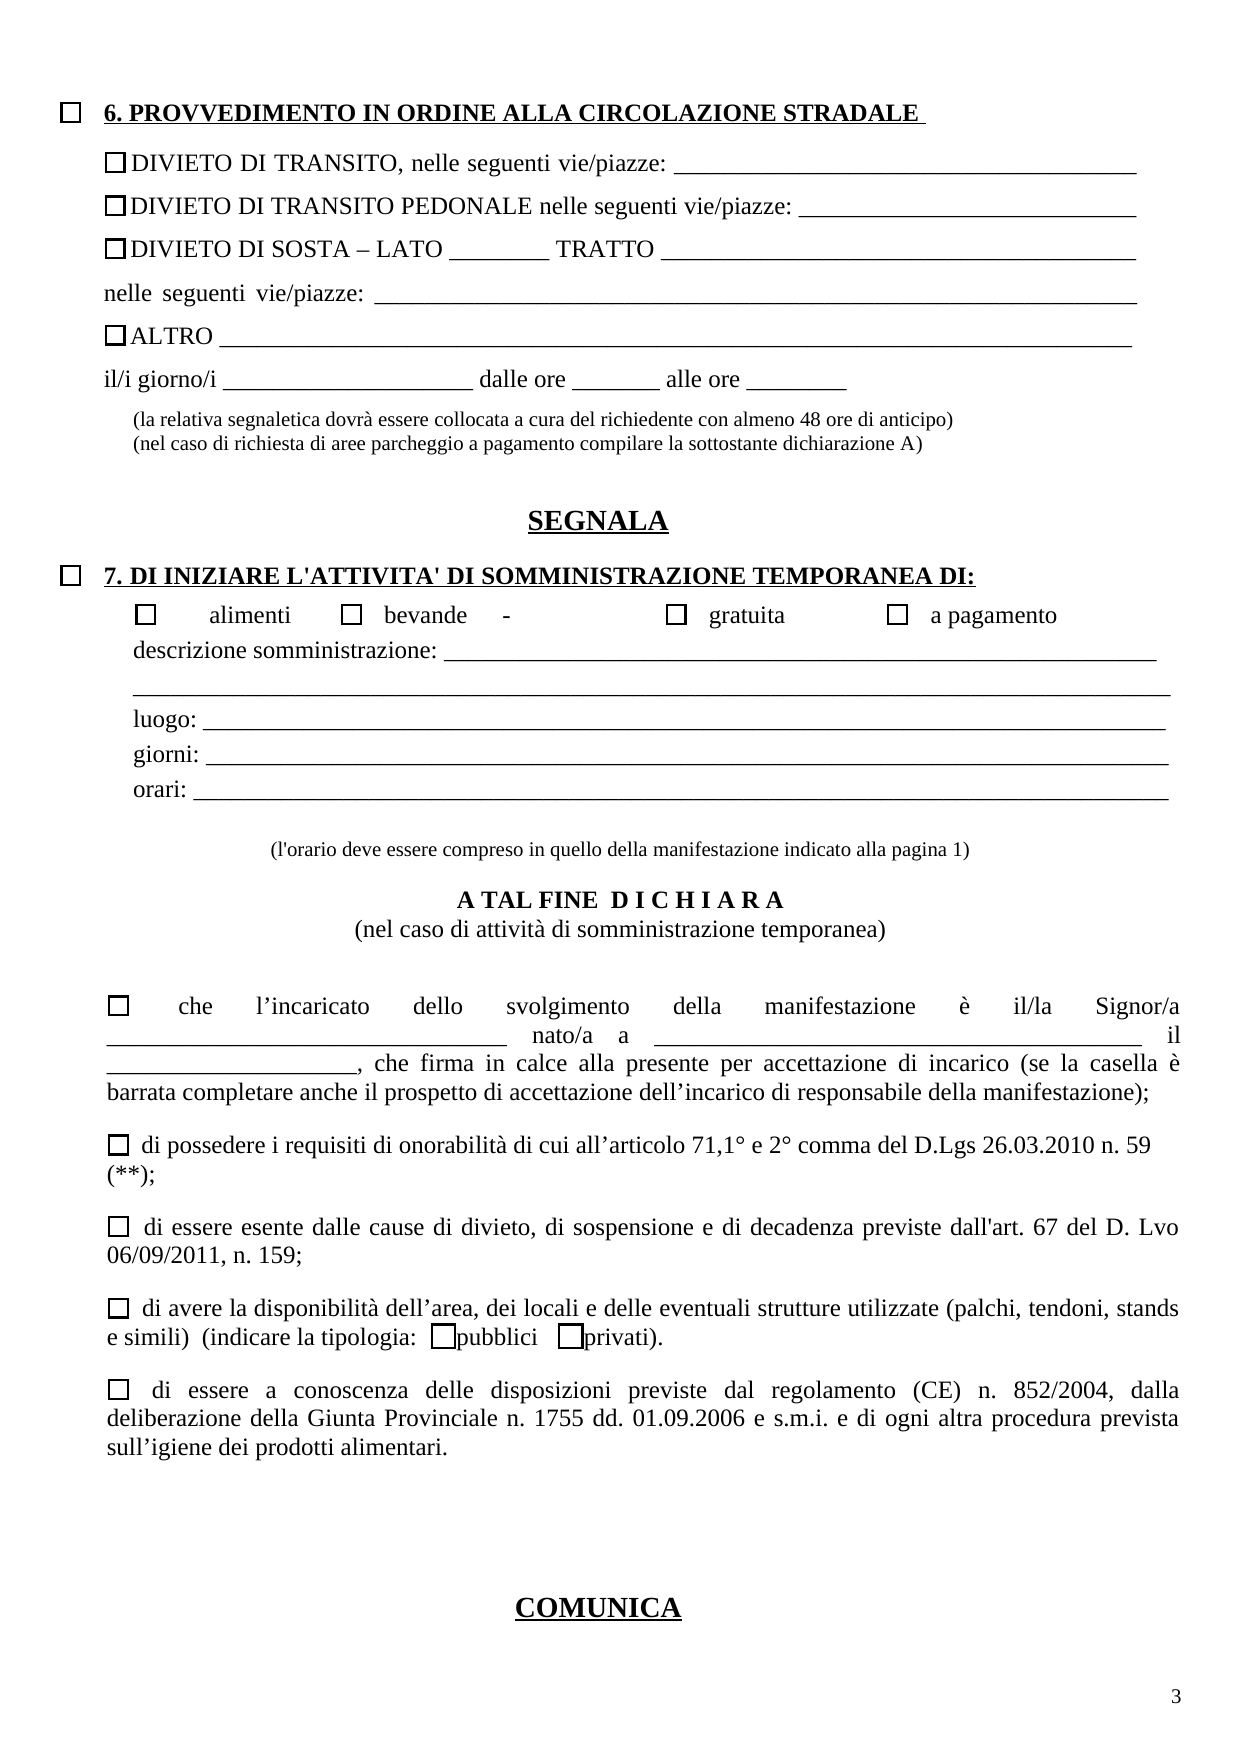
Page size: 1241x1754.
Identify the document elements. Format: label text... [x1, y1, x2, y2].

subtitle 7. DI INIZIARE L'ATTIVITA' DI SOMMINISTRAZIONE TEMPORANEA DI: [59, 561, 1137, 594]
text (nel caso di richiesta di aree parcheggio a pagamento compilare la sottostante dichiarazione A) [59, 431, 1181, 455]
text (l'orario deve essere compreso in quello della manifestazione indicato alla pagina 1) [59, 837, 1181, 861]
text giorni: _____________________________________________________________________________ [133, 739, 1181, 768]
subtitle 6. PROVVEDIMENTO IN ORDINE ALLA CIRCOLAZIONE STRADALE [59, 98, 1137, 131]
text (nel caso di attività di somministrazione temporanea) [59, 914, 1181, 943]
text di essere esente dalle cause di divieto, di sospensione e di decadenza previste dall'art. 67 del D. Lvo 06/09/2011, n. 159; [107, 1212, 1181, 1269]
subtitle COMUNICA [59, 1590, 1137, 1624]
text descrizione somministrazione: _________________________________________________________ [133, 635, 1181, 664]
text alimenti bevande - gratuita a pagamento [59, 600, 1087, 629]
text il/i giorno/i ____________________ dalle ore _______ alle ore ________ [103, 364, 1137, 393]
text di avere la disponibilità dell’area, dei locali e delle eventuali strutture utilizzate (palchi, tendoni, stands e simili) (indicare la tipologia: pubblici privati). [107, 1293, 1181, 1351]
text ___________________________________________________________________________________ [133, 670, 1181, 698]
subtitle DIVIETO DI TRANSITO, nelle seguenti vie/piazze: _____________________________________ DIVIETO DI TRANSITO PEDONALE nelle seguenti vie/piazze: ___________________________ DIVIETO DI SOSTA – LATO ________ TRATTO ______________________________________ nelle seguenti vie/piazze: _____________________________________________________________ ALTRO _________________________________________________________________________ [59, 148, 1137, 349]
text che l’incaricato dello svolgimento della manifestazione è il/la Signor/a ________________________________ nato/a a _______________________________________ il ____________________, che firma in calce alla presente per accettazione di incarico (se la casella è barrata completare anche il prospetto di accettazione dell’incarico di responsabile della manifestazione); [107, 991, 1181, 1106]
subtitle SEGNALA [59, 503, 1137, 537]
text (la relativa segnaletica dovrà essere collocata a cura del richiedente con almeno 48 ore di anticipo) [59, 407, 1181, 431]
text luogo: _____________________________________________________________________________ [133, 704, 1181, 733]
text di possedere i requisiti di onorabilità di cui all’articolo 71,1° e 2° comma del D.Lgs 26.03.2010 n. 59 (**); [107, 1130, 1181, 1187]
text A TAL FINE D I C H I A R A [59, 885, 1181, 914]
text di essere a conoscenza delle disposizioni previste dal regolamento (CE) n. 852/2004, dalla deliberazione della Giunta Provinciale n. 1755 dd. 01.09.2006 e s.m.i. e di ogni altra procedura prevista sull’igiene dei prodotti alimentari. [107, 1375, 1181, 1461]
text orari: ______________________________________________________________________________ [133, 774, 1181, 802]
